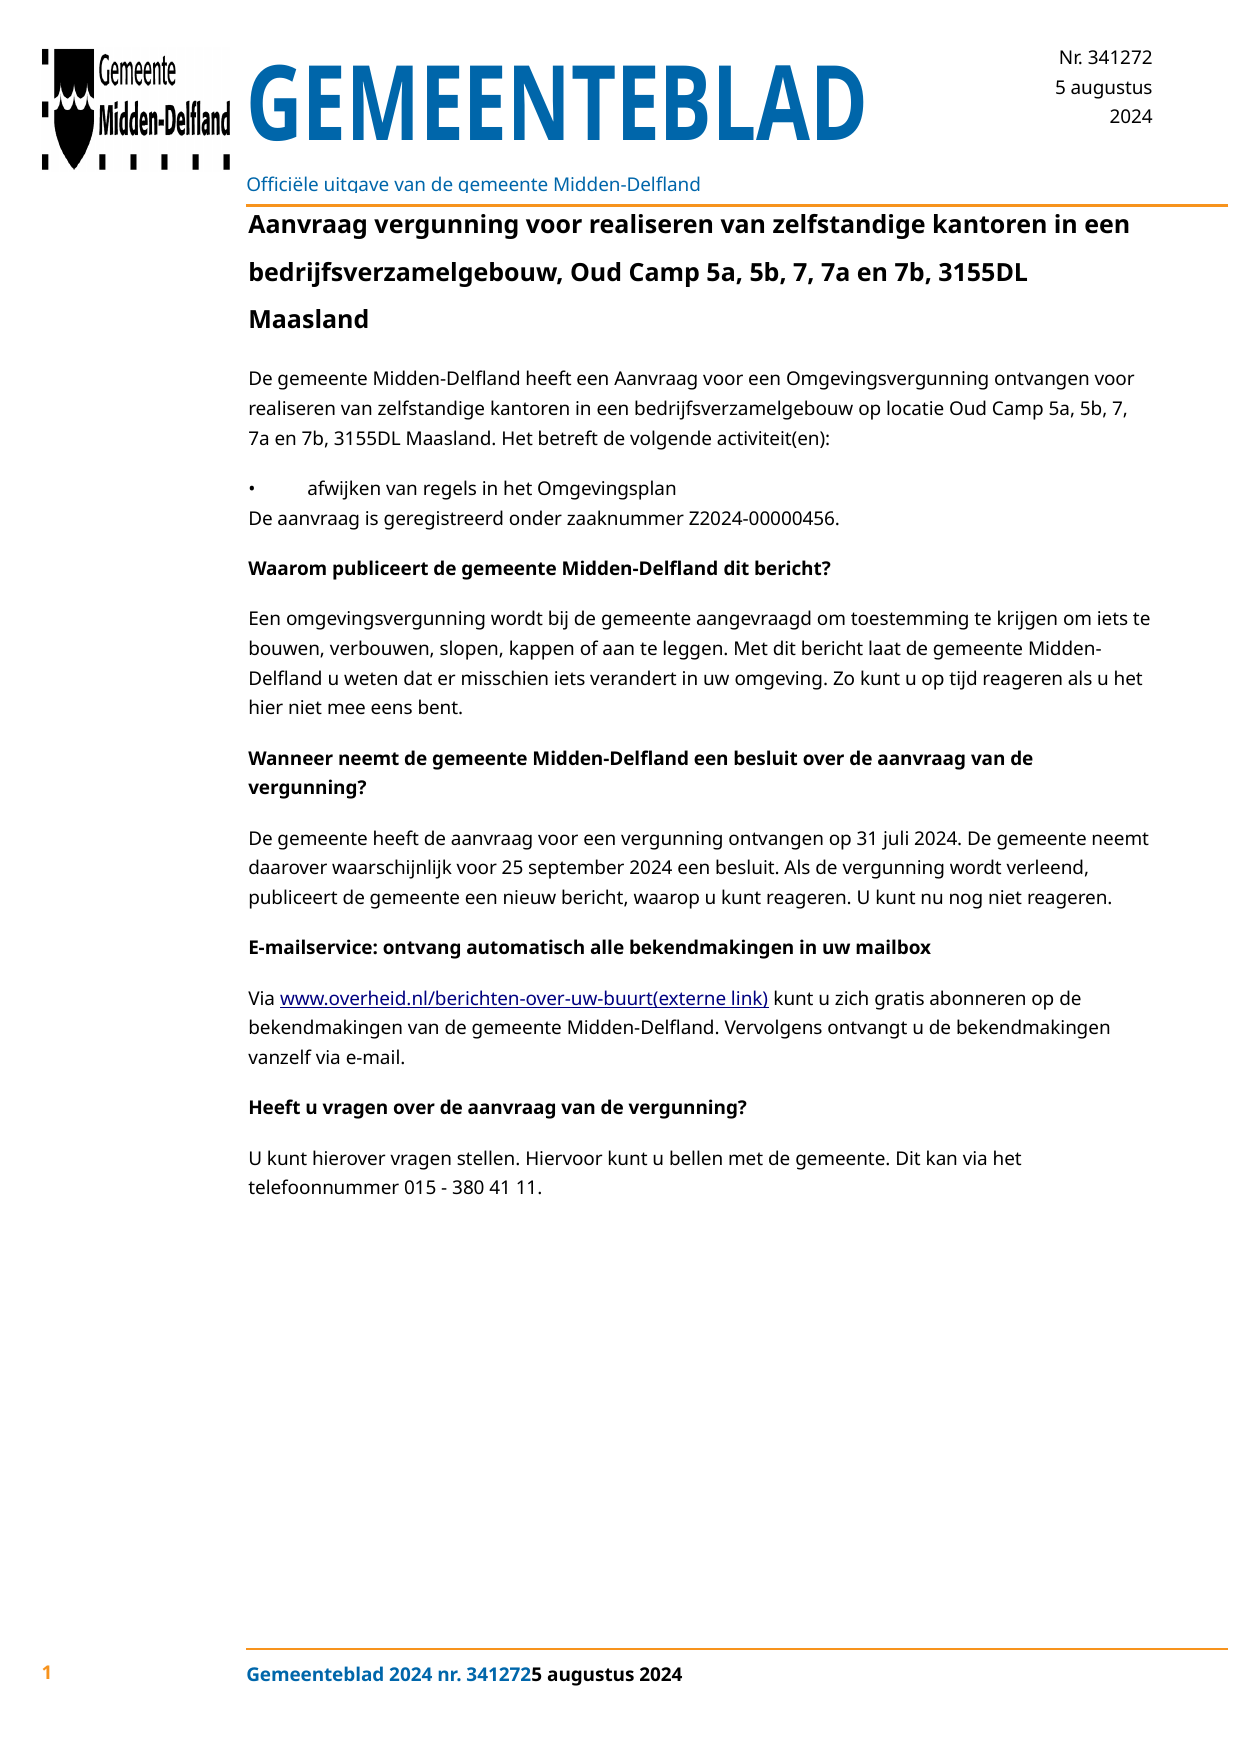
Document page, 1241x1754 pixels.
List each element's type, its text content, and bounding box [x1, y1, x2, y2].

text De gemeente Midden-Delfland heeft een Aanvraag voor een Omgevingsvergunning ontvangen voor realiseren van zelfstandige kantoren in een bedrijfsverzamelgebouw op locatie Oud Camp 5a, 5b, 7, 7a en 7b, 3155DL Maasland. Het betreft de volgende activiteit(en): [248, 366, 1152, 450]
text De aanvraag is geregistreerd onder zaaknummer Z2024-00000456. [248, 505, 1152, 530]
text Via www.overheid.nl/berichten-over-uw-buurt(externe link) kunt u zich gratis abonneren op de bekendmakingen van de gemeente Midden-Delfland. Vervolgens ontvangt u de bekendmakingen vanzelf via e-mail. [248, 985, 1152, 1069]
text U kunt hierover vragen stellen. Hiervoor kunt u bellen met de gemeente. Dit kan via het telefoonnummer 015 - 380 41 11. [248, 1145, 1152, 1200]
text Wanneer neemt de gemeente Midden-Delfland een besluit over de aanvraag van de vergunning? [248, 745, 1152, 800]
list afwijken van regels in het Omgevingsplan [248, 475, 1152, 501]
text De gemeente heeft de aanvraag voor een vergunning ontvangen op 31 juli 2024. De gemeente neemt daarover waarschijnlijk voor 25 september 2024 een besluit. Als de vergunning wordt verleend, publiceert de gemeente een nieuw bericht, waarop u kunt reageren. U kunt nu nog niet reageren. [248, 825, 1152, 909]
text Waarom publiceert de gemeente Midden-Delfland dit bericht? [248, 555, 1152, 581]
text E-mailservice: ontvang automatisch alle bekendmakingen in uw mailbox [248, 934, 1152, 960]
picture [41, 47, 231, 172]
text Een omgevingsvergunning wordt bij de gemeente aangevraagd om toestemming te krijgen om iets te bouwen, verbouwen, slopen, kappen of aan te leggen. Met dit bericht laat de gemeente Midden-Delfland u weten dat er misschien iets verandert in uw omgeving. Zo kunt u op tijd reageren als u het hier niet mee eens bent. [248, 606, 1152, 720]
text Aanvraag vergunning voor realiseren van zelfstandige kantoren in een bedrijfsverzamelgebouw, Oud Camp 5a, 5b, 7, 7a en 7b, 3155DL Maasland [248, 207, 1152, 336]
text Heeft u vragen over de aanvraag van de vergunning? [248, 1094, 1152, 1120]
